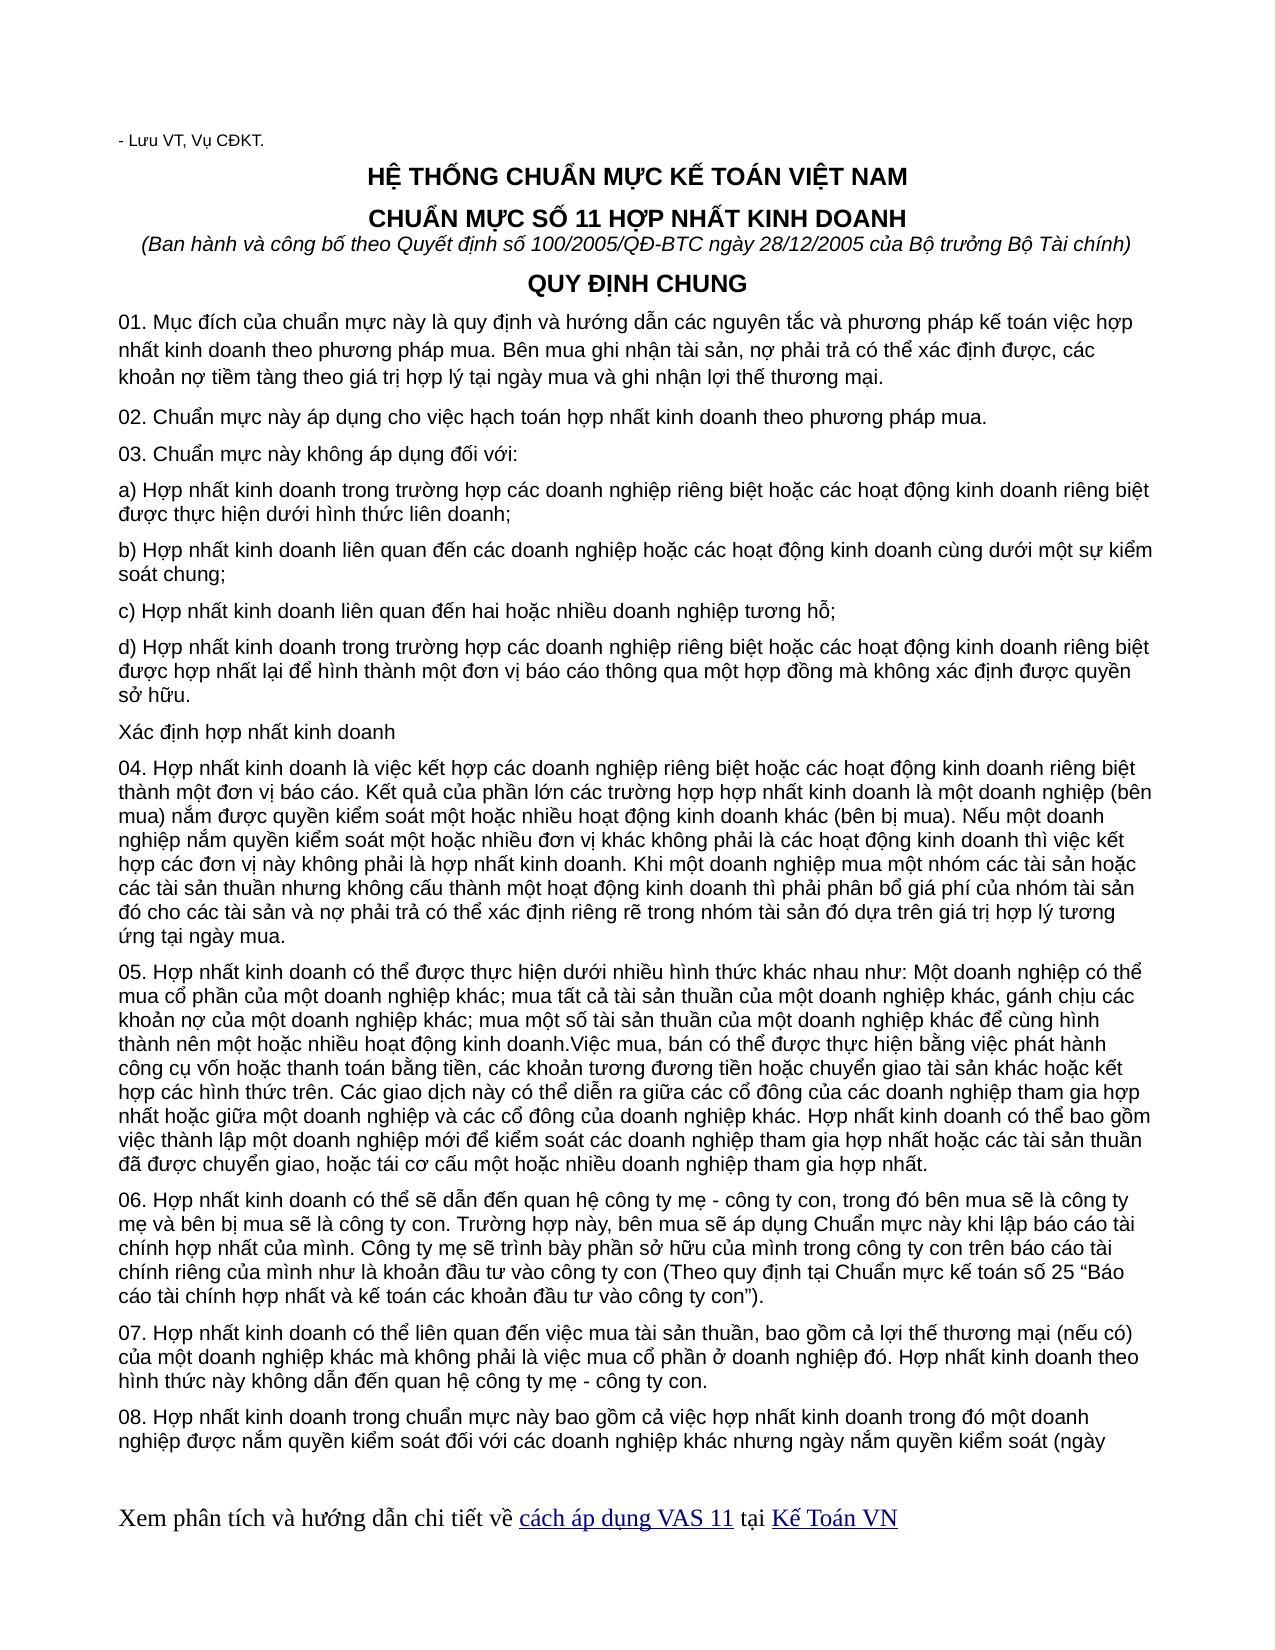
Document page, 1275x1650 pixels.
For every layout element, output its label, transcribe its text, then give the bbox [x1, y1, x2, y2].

text 04. Hợp nhất kinh doanh là việc kết hợp các doanh nghiệp riêng biệt hoặc các hoạt động kinh doanh riêng biệt thành một đơn vị báo cáo. Kết quả của phần lớn các trường hợp hợp nhất kinh doanh là một doanh nghiệp (bên mua) nắm được quyền kiểm soát một hoặc nhiều hoạt động kinh doanh khác (bên bị mua). Nếu một doanh nghiệp nắm quyền kiểm soát một hoặc nhiều đơn vị khác không phải là các hoạt động kinh doanh thì việc kết hợp các đơn vị này không phải là hợp nhất kinh doanh. Khi một doanh nghiệp mua một nhóm các tài sản hoặc các tài sản thuần nhưng không cấu thành một hoạt động kinh doanh thì phải phân bổ giá phí của nhóm tài sản đó cho các tài sản và nợ phải trả có thể xác định riêng rẽ trong nhóm tài sản đó dựa trên giá trị hợp lý tương ứng tại ngày mua. [118, 756, 1157, 948]
text 01. Mục đích của chuẩn mực này là quy định và hướng dẫn các nguyên tắc và phương pháp kế toán việc hợp nhất kinh doanh theo phương pháp mua. Bên mua ghi nhận tài sản, nợ phải trả có thể xác định được, các khoản nợ tiềm tàng theo giá trị hợp lý tại ngày mua và ghi nhận lợi thế thương mại. [118, 310, 1157, 389]
text Xác định hợp nhất kinh doanh [118, 719, 1157, 743]
text b) Hợp nhất kinh doanh liên quan đến các doanh nghiệp hoặc các hoạt động kinh doanh cùng dưới một sự kiểm soát chung; [118, 538, 1157, 586]
text HỆ THỐNG CHUẨN MỰC KẾ TOÁN VIỆT NAM [118, 162, 1157, 191]
text 02. Chuẩn mực này áp dụng cho việc hạch toán hợp nhất kinh doanh theo phương pháp mua. [118, 405, 1157, 429]
text 08. Hợp nhất kinh doanh trong chuẩn mực này bao gồm cả việc hợp nhất kinh doanh trong đó một doanh nghiệp được nắm quyền kiểm soát đối với các doanh nghiệp khác nhưng ngày nắm quyền kiểm soát (ngày [118, 1405, 1157, 1453]
text 06. Hợp nhất kinh doanh có thể sẽ dẫn đến quan hệ công ty mẹ - công ty con, trong đó bên mua sẽ là công ty mẹ và bên bị mua sẽ là công ty con. Trường hợp này, bên mua sẽ áp dụng Chuẩn mực này khi lập báo cáo tài chính hợp nhất của mình. Công ty mẹ sẽ trình bày phần sở hữu của mình trong công ty con trên báo cáo tài chính riêng của mình như là khoản đầu tư vào công ty con (Theo quy định tại Chuẩn mực kế toán số 25 “Báo cáo tài chính hợp nhất và kế toán các khoản đầu tư vào công ty con”). [118, 1188, 1157, 1308]
text a) Hợp nhất kinh doanh trong trường hợp các doanh nghiệp riêng biệt hoặc các hoạt động kinh doanh riêng biệt được thực hiện dưới hình thức liên doanh; [118, 478, 1157, 526]
text QUY ĐỊNH CHUNG [118, 269, 1157, 297]
table_header - Lưu VT, Vụ CĐKT. [107, 118, 568, 150]
text 03. Chuẩn mực này không áp dụng đối với: [118, 441, 1157, 465]
table_header [568, 118, 1029, 150]
text 05. Hợp nhất kinh doanh có thể được thực hiện dưới nhiều hình thức khác nhau như: Một doanh nghiệp có thể mua cổ phần của một doanh nghiệp khác; mua tất cả tài sản thuần của một doanh nghiệp khác, gánh chịu các khoản nợ của một doanh nghiệp khác; mua một số tài sản thuần của một doanh nghiệp khác để cùng hình thành nên một hoặc nhiều hoạt động kinh doanh.Việc mua, bán có thể được thực hiện bằng việc phát hành công cụ vốn hoặc thanh toán bằng tiền, các khoản tương đương tiền hoặc chuyển giao tài sản khác hoặc kết hợp các hình thức trên. Các giao dịch này có thể diễn ra giữa các cổ đông của các doanh nghiệp tham gia hợp nhất hoặc giữa một doanh nghiệp và các cổ đông của doanh nghiệp khác. Hợp nhất kinh doanh có thể bao gồm việc thành lập một doanh nghiệp mới để kiểm soát các doanh nghiệp tham gia hợp nhất hoặc các tài sản thuần đã được chuyển giao, hoặc tái cơ cấu một hoặc nhiều doanh nghiệp tham gia hợp nhất. [118, 960, 1157, 1176]
text CHUẨN MỰC SỐ 11 HỢP NHẤT KINH DOANH (Ban hành và công bố theo Quyết định số 100/2005/QĐ-BTC ngày 28/12/2005 của Bộ trưởng Bộ Tài chính) [118, 203, 1157, 256]
text 07. Hợp nhất kinh doanh có thể liên quan đến việc mua tài sản thuần, bao gồm cả lợi thế thương mại (nếu có) của một doanh nghiệp khác mà không phải là việc mua cổ phần ở doanh nghiệp đó. Hợp nhất kinh doanh theo hình thức này không dẫn đến quan hệ công ty mẹ - công ty con. [118, 1321, 1157, 1392]
text c) Hợp nhất kinh doanh liên quan đến hai hoặc nhiều doanh nghiệp tương hỗ; [118, 599, 1157, 623]
text d) Hợp nhất kinh doanh trong trường hợp các doanh nghiệp riêng biệt hoặc các hoạt động kinh doanh riêng biệt được hợp nhất lại để hình thành một đơn vị báo cáo thông qua một hợp đồng mà không xác định được quyền sở hữu. [118, 635, 1157, 707]
